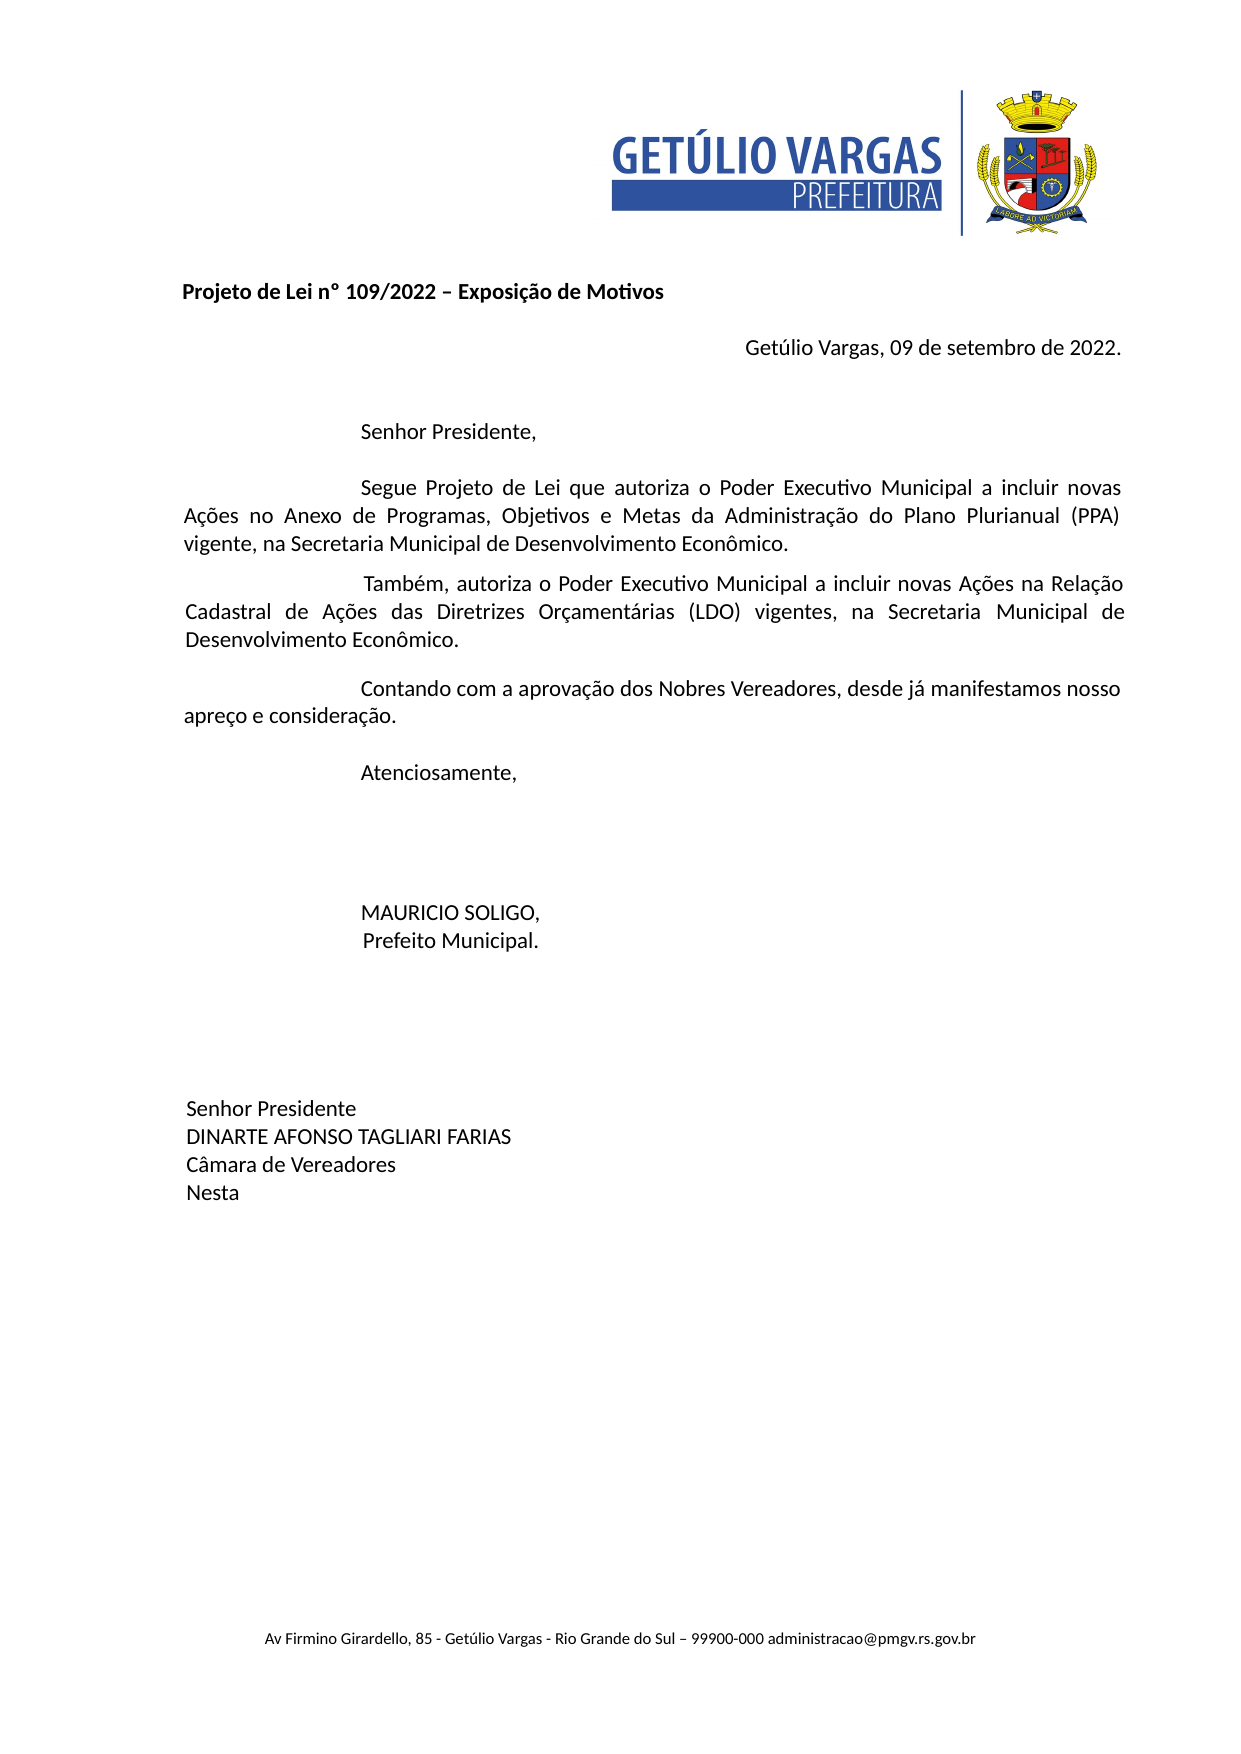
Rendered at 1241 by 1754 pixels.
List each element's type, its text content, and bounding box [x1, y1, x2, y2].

text Segue Projeto de Lei que autoriza o Poder Executivo Municipal a incluir novas Ações no Anexo de Programas, Objetivos e Metas da Administração do Plano Plurianual (PPA) vigente, na Secretaria Municipal de Desenvolvimento Econômico. [183, 473, 1122, 557]
text Senhor Presidente [186, 1094, 1122, 1122]
text DINARTE AFONSO TAGLIARI FARIAS [186, 1122, 1122, 1150]
text Prefeito Municipal. [67, 926, 1122, 954]
text Câmara de Vereadores [186, 1150, 1122, 1178]
text Atenciosamente, [183, 758, 1122, 786]
text Nesta [186, 1178, 1122, 1206]
text Getúlio Vargas, 09 de setembro de 2022. [212, 333, 1122, 361]
text MAURICIO SOLIGO, [183, 898, 1122, 926]
text Senhor Presidente, [183, 417, 1122, 445]
text Contando com a aprovação dos Nobres Vereadores, desde já manifestamos nosso apreço e consideração. [183, 674, 1122, 730]
text Projeto de Lei nº 109/2022 – Exposição de Motivos [182, 277, 1122, 305]
text Também, autoriza o Poder Executivo Municipal a incluir novas Ações na Relação Cadastral de Ações das Diretrizes Orçamentárias (LDO) vigentes, na Secretaria Municipal de Desenvolvimento Econômico. [185, 569, 1125, 653]
